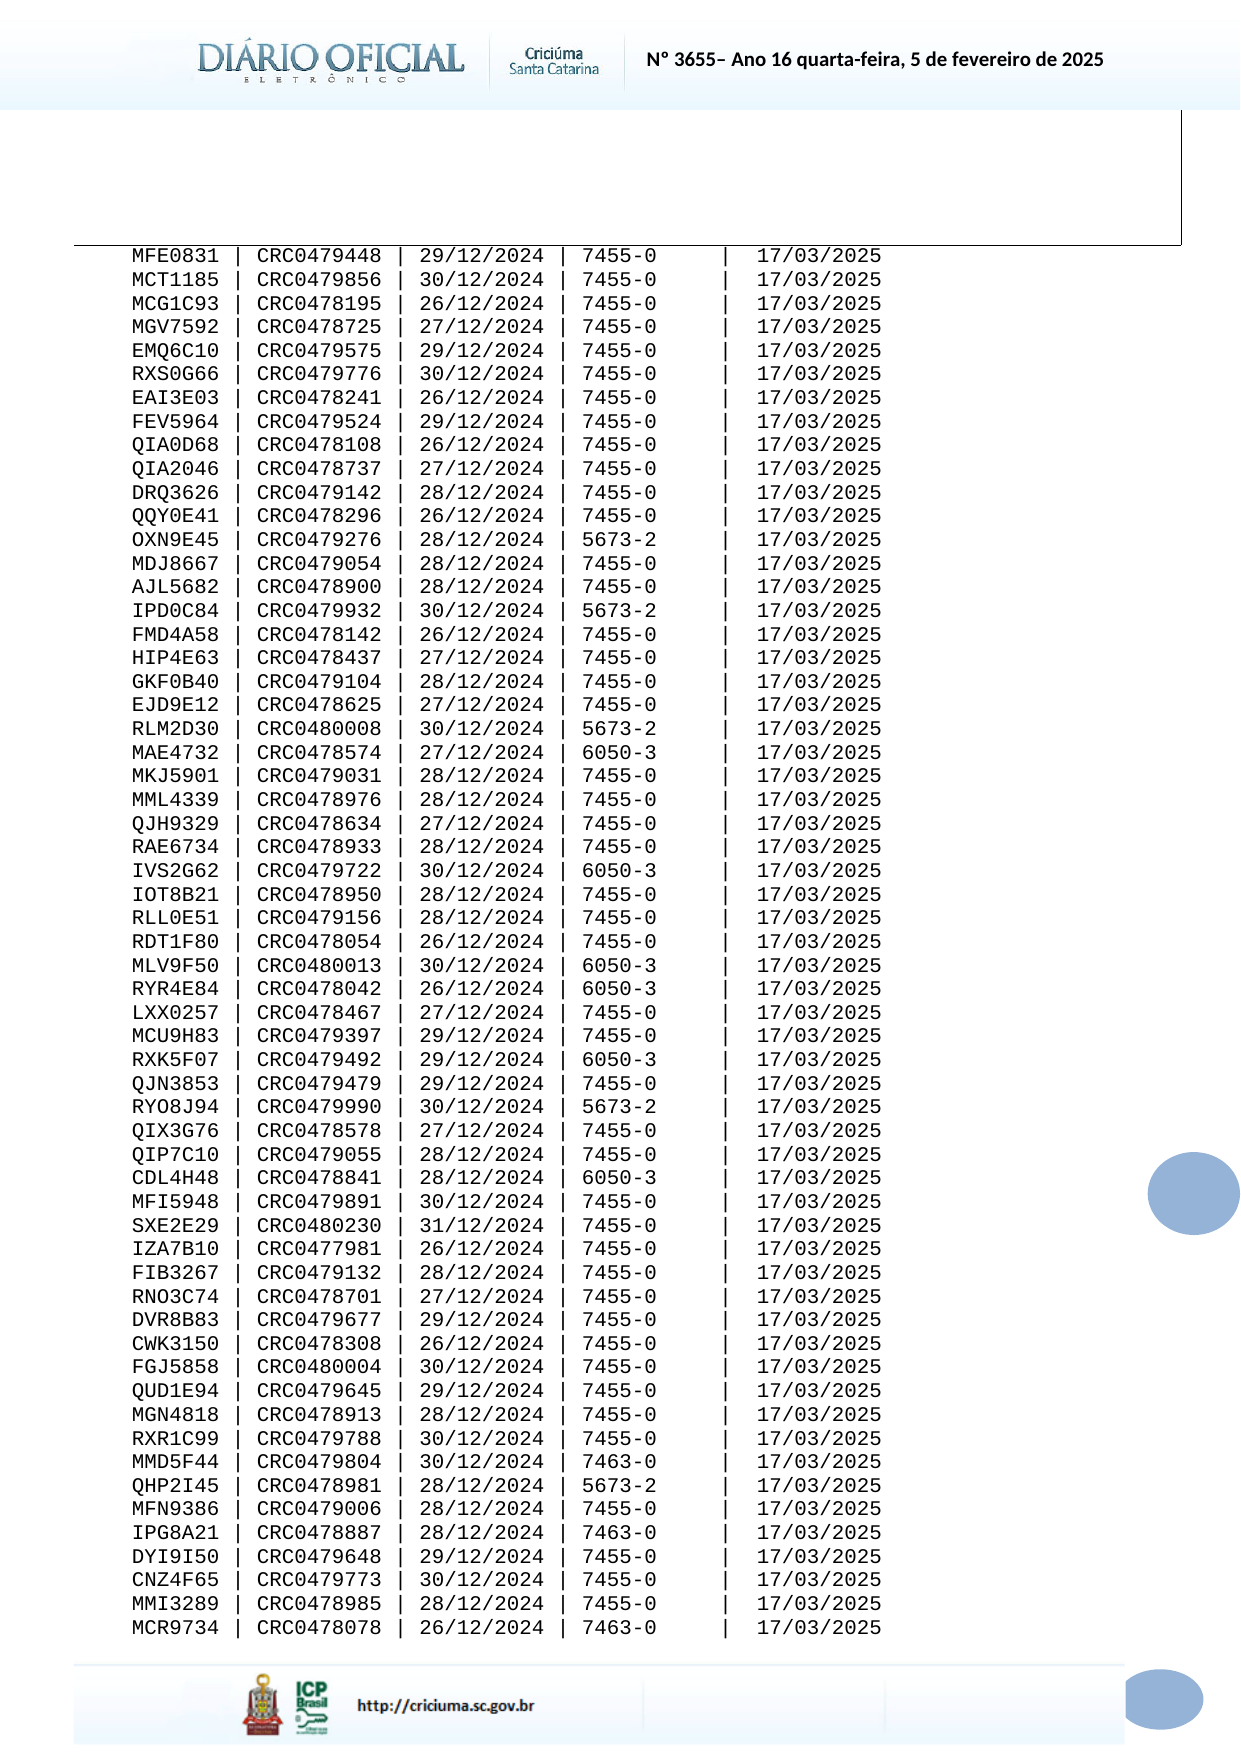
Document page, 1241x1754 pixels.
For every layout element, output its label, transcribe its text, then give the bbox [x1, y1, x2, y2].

text QUD1E94 | CRC0479645 | 29/12/2024 | 7455-0 | 17/03/2025 [44, 1380, 1181, 1404]
text MMD5F44 | CRC0479804 | 30/12/2024 | 7463-0 | 17/03/2025 [44, 1451, 1181, 1475]
text GKF0B40 | CRC0479104 | 28/12/2024 | 7455-0 | 17/03/2025 [44, 671, 1181, 694]
text RDT1F80 | CRC0478054 | 26/12/2024 | 7455-0 | 17/03/2025 [44, 931, 1181, 954]
text RNO3C74 | CRC0478701 | 27/12/2024 | 7455-0 | 17/03/2025 [44, 1286, 1181, 1309]
text EAI3E03 | CRC0478241 | 26/12/2024 | 7455-0 | 17/03/2025 [44, 387, 1181, 411]
text RYR4E84 | CRC0478042 | 26/12/2024 | 6050-3 | 17/03/2025 [44, 978, 1181, 1002]
text MFN9386 | CRC0479006 | 28/12/2024 | 7455-0 | 17/03/2025 [44, 1498, 1181, 1522]
text RAE6734 | CRC0478933 | 28/12/2024 | 7455-0 | 17/03/2025 [44, 836, 1181, 860]
text RXK5F07 | CRC0479492 | 29/12/2024 | 6050-3 | 17/03/2025 [44, 1049, 1181, 1073]
text MFE0831 | CRC0479448 | 29/12/2024 | 7455-0 | 17/03/2025 [44, 245, 1181, 269]
text DYI9I50 | CRC0479648 | 29/12/2024 | 7455-0 | 17/03/2025 [44, 1546, 1181, 1569]
text DRQ3626 | CRC0479142 | 28/12/2024 | 7455-0 | 17/03/2025 [44, 482, 1181, 505]
text MGN4818 | CRC0478913 | 28/12/2024 | 7455-0 | 17/03/2025 [44, 1404, 1181, 1427]
text QIA0D68 | CRC0478108 | 26/12/2024 | 7455-0 | 17/03/2025 [44, 434, 1181, 458]
text MFI5948 | CRC0479891 | 30/12/2024 | 7455-0 | 17/03/2025 [44, 1191, 1153, 1215]
text MLV9F50 | CRC0480013 | 30/12/2024 | 6050-3 | 17/03/2025 [44, 954, 1181, 978]
text QJH9329 | CRC0478634 | 27/12/2024 | 7455-0 | 17/03/2025 [44, 813, 1181, 836]
text RLM2D30 | CRC0480008 | 30/12/2024 | 5673-2 | 17/03/2025 [44, 718, 1181, 742]
text FIB3267 | CRC0479132 | 28/12/2024 | 7455-0 | 17/03/2025 [44, 1262, 1181, 1286]
text DVR8B83 | CRC0479677 | 29/12/2024 | 7455-0 | 17/03/2025 [44, 1309, 1181, 1333]
text MCT1185 | CRC0479856 | 30/12/2024 | 7455-0 | 17/03/2025 [44, 269, 1181, 292]
text RXS0G66 | CRC0479776 | 30/12/2024 | 7455-0 | 17/03/2025 [44, 363, 1181, 387]
text MMI3289 | CRC0478985 | 28/12/2024 | 7455-0 | 17/03/2025 [44, 1593, 1181, 1617]
text MCG1C93 | CRC0478195 | 26/12/2024 | 7455-0 | 17/03/2025 [44, 292, 1181, 316]
text EMQ6C10 | CRC0479575 | 29/12/2024 | 7455-0 | 17/03/2025 [44, 340, 1181, 363]
text IPG8A21 | CRC0478887 | 28/12/2024 | 7463-0 | 17/03/2025 [44, 1522, 1181, 1546]
text MCR9734 | CRC0478078 | 26/12/2024 | 7463-0 | 17/03/2025 [44, 1617, 1181, 1640]
text MCU9H83 | CRC0479397 | 29/12/2024 | 7455-0 | 17/03/2025 [44, 1026, 1181, 1049]
text QIP7C10 | CRC0479055 | 28/12/2024 | 7455-0 | 17/03/2025 [44, 1144, 1181, 1167]
text IZA7B10 | CRC0477981 | 26/12/2024 | 7455-0 | 17/03/2025 [44, 1238, 1181, 1262]
text HIP4E63 | CRC0478437 | 27/12/2024 | 7455-0 | 17/03/2025 [44, 647, 1181, 671]
text FMD4A58 | CRC0478142 | 26/12/2024 | 7455-0 | 17/03/2025 [44, 623, 1181, 647]
text MGV7592 | CRC0478725 | 27/12/2024 | 7455-0 | 17/03/2025 [44, 316, 1181, 340]
text CDL4H48 | CRC0478841 | 28/12/2024 | 6050-3 | 17/03/2025 [44, 1167, 1157, 1191]
text RLL0E51 | CRC0479156 | 28/12/2024 | 7455-0 | 17/03/2025 [44, 907, 1181, 931]
text FEV5964 | CRC0479524 | 29/12/2024 | 7455-0 | 17/03/2025 [44, 411, 1181, 434]
text LXX0257 | CRC0478467 | 27/12/2024 | 7455-0 | 17/03/2025 [44, 1002, 1181, 1026]
text MAE4732 | CRC0478574 | 27/12/2024 | 6050-3 | 17/03/2025 [44, 742, 1181, 765]
text CNZ4F65 | CRC0479773 | 30/12/2024 | 7455-0 | 17/03/2025 [44, 1569, 1181, 1593]
text IVS2G62 | CRC0479722 | 30/12/2024 | 6050-3 | 17/03/2025 [44, 860, 1181, 884]
text IOT8B21 | CRC0478950 | 28/12/2024 | 7455-0 | 17/03/2025 [44, 884, 1181, 907]
text EJD9E12 | CRC0478625 | 27/12/2024 | 7455-0 | 17/03/2025 [44, 694, 1181, 718]
text OXN9E45 | CRC0479276 | 28/12/2024 | 5673-2 | 17/03/2025 [44, 529, 1181, 553]
text QIA2046 | CRC0478737 | 27/12/2024 | 7455-0 | 17/03/2025 [44, 458, 1181, 482]
text QJN3853 | CRC0479479 | 29/12/2024 | 7455-0 | 17/03/2025 [44, 1073, 1181, 1096]
text MKJ5901 | CRC0479031 | 28/12/2024 | 7455-0 | 17/03/2025 [44, 765, 1181, 789]
text QHP2I45 | CRC0478981 | 28/12/2024 | 5673-2 | 17/03/2025 [44, 1475, 1181, 1498]
text IPD0C84 | CRC0479932 | 30/12/2024 | 5673-2 | 17/03/2025 [44, 600, 1181, 623]
text QIX3G76 | CRC0478578 | 27/12/2024 | 7455-0 | 17/03/2025 [44, 1120, 1181, 1144]
text CWK3150 | CRC0478308 | 26/12/2024 | 7455-0 | 17/03/2025 [44, 1333, 1181, 1357]
text RXR1C99 | CRC0479788 | 30/12/2024 | 7455-0 | 17/03/2025 [44, 1427, 1181, 1451]
text RYO8J94 | CRC0479990 | 30/12/2024 | 5673-2 | 17/03/2025 [44, 1096, 1181, 1120]
text FGJ5858 | CRC0480004 | 30/12/2024 | 7455-0 | 17/03/2025 [44, 1357, 1181, 1380]
text SXE2E29 | CRC0480230 | 31/12/2024 | 7455-0 | 17/03/2025 [44, 1215, 1181, 1238]
text MDJ8667 | CRC0479054 | 28/12/2024 | 7455-0 | 17/03/2025 [44, 553, 1181, 576]
text MML4339 | CRC0478976 | 28/12/2024 | 7455-0 | 17/03/2025 [44, 789, 1181, 813]
text QQY0E41 | CRC0478296 | 26/12/2024 | 7455-0 | 17/03/2025 [44, 505, 1181, 529]
text AJL5682 | CRC0478900 | 28/12/2024 | 7455-0 | 17/03/2025 [44, 576, 1181, 600]
